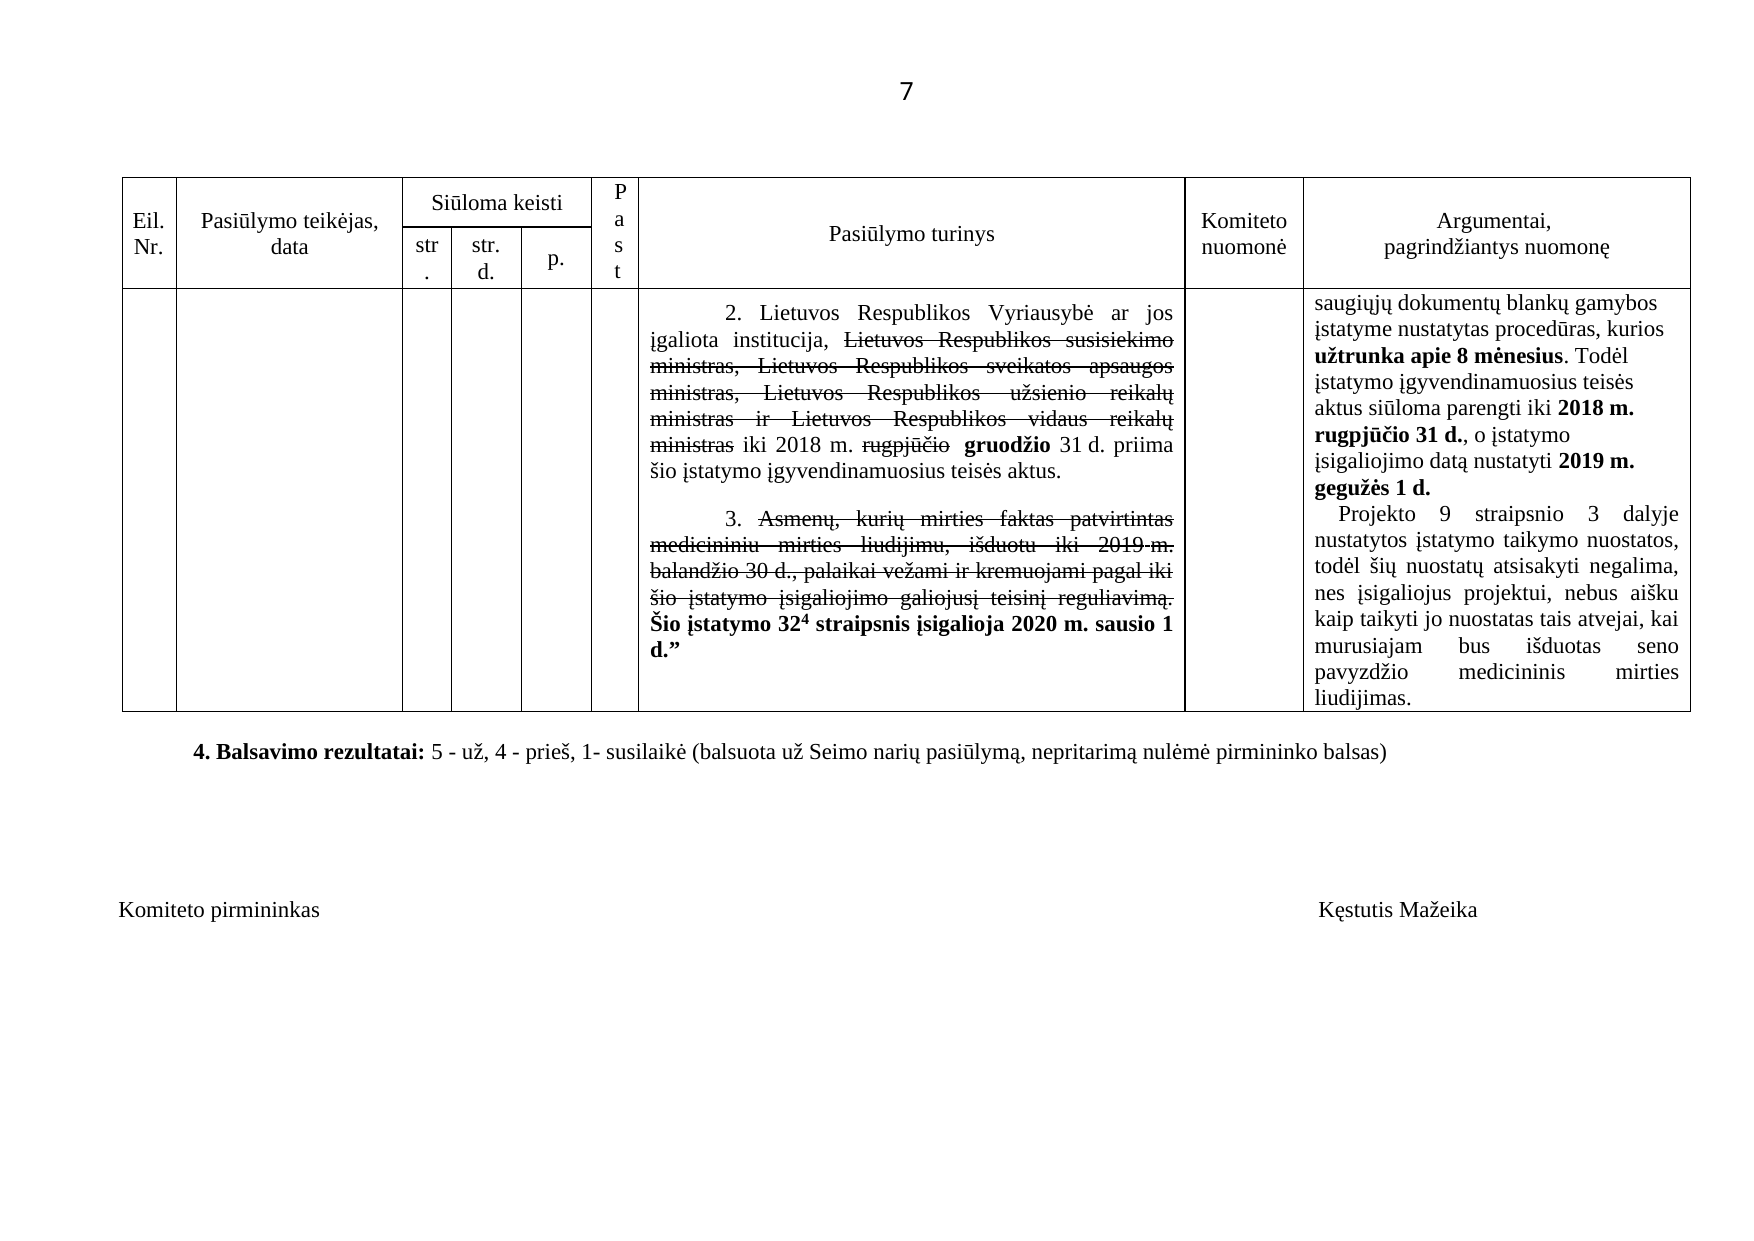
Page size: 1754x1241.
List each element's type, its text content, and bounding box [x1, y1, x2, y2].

table_header Komiteto nuomonė [1186, 178, 1303, 288]
table_header Argumentai, pagrindžiantys nuomonę [1304, 178, 1690, 288]
table_cell 2. Lietuvos Respublikos Vyriausybė ar jos įgaliota institucija, Lietuvos Respublikos susisiekimo ministras, Lietuvos Respublikos sveikatos apsaugos ministras, Lietuvos Respublikos užsienio reikalų ministras ir Lietuvos Respublikos vidaus reikalų ministras iki 2018 m. rugpjūčio gruodžio 31 d. priima šio įstatymo įgyvendinamuosius teisės aktus. 3. Asmenų, kurių mirties faktas patvirtintas medicininiu mirties liudijimu, išduotu iki 2019 m. balandžio 30 d., palaikai vežami ir kremuojami pagal iki šio įstatymo įsigaliojimo galiojusį teisinį reguliavimą. Šio įstatymo 324 straipsnis įsigalioja 2020 m. sausio 1 d.” [639, 289, 1184, 711]
text Komiteto pirmininkas (Parašas) Kęstutis Mažeika [118, 896, 1695, 923]
table_cell [1186, 289, 1303, 711]
table_cell str. d. [452, 228, 521, 288]
table_header Siūloma keisti [403, 178, 591, 226]
table_cell [522, 289, 591, 711]
text 4. Balsavimo rezultatai: 5 - už, 4 - prieš, 1- susilaikė (balsuota už Seimo narių pasiūlymą, nepritarimą nulėmė pirmininko balsas) [118, 738, 1695, 764]
table_cell p. [522, 228, 591, 288]
table_cell [452, 289, 521, 711]
table_header Eil. Nr. [123, 178, 176, 288]
table_cell [403, 289, 451, 711]
table_cell str. [403, 228, 451, 288]
table_cell [123, 289, 176, 711]
table_header Pastabos [592, 178, 638, 288]
table_cell saugiųjų dokumentų blankų gamybos įstatyme nustatytas procedūras, kurios užtrunka apie 8 mėnesius. Todėl įstatymo įgyvendinamuosius teisės aktus siūloma parengti iki 2018 m. rugpjūčio 31 d., o įstatymo įsigaliojimo datą nustatyti 2019 m. gegužės 1 d. Projekto 9 straipsnio 3 dalyje nustatytos įstatymo taikymo nuostatos, todėl šių nuostatų atsisakyti negalima, nes įsigaliojus projektui, nebus aišku kaip taikyti jo nuostatas tais atvejai, kai murusiajam bus išduotas seno pavyzdžio medicininis mirties liudijimas. [1304, 289, 1690, 711]
table_cell [177, 289, 402, 711]
table_cell [592, 289, 638, 711]
table_header Pasiūlymo teikėjas, data [177, 178, 402, 288]
table_header Pasiūlymo turinys [639, 178, 1184, 288]
